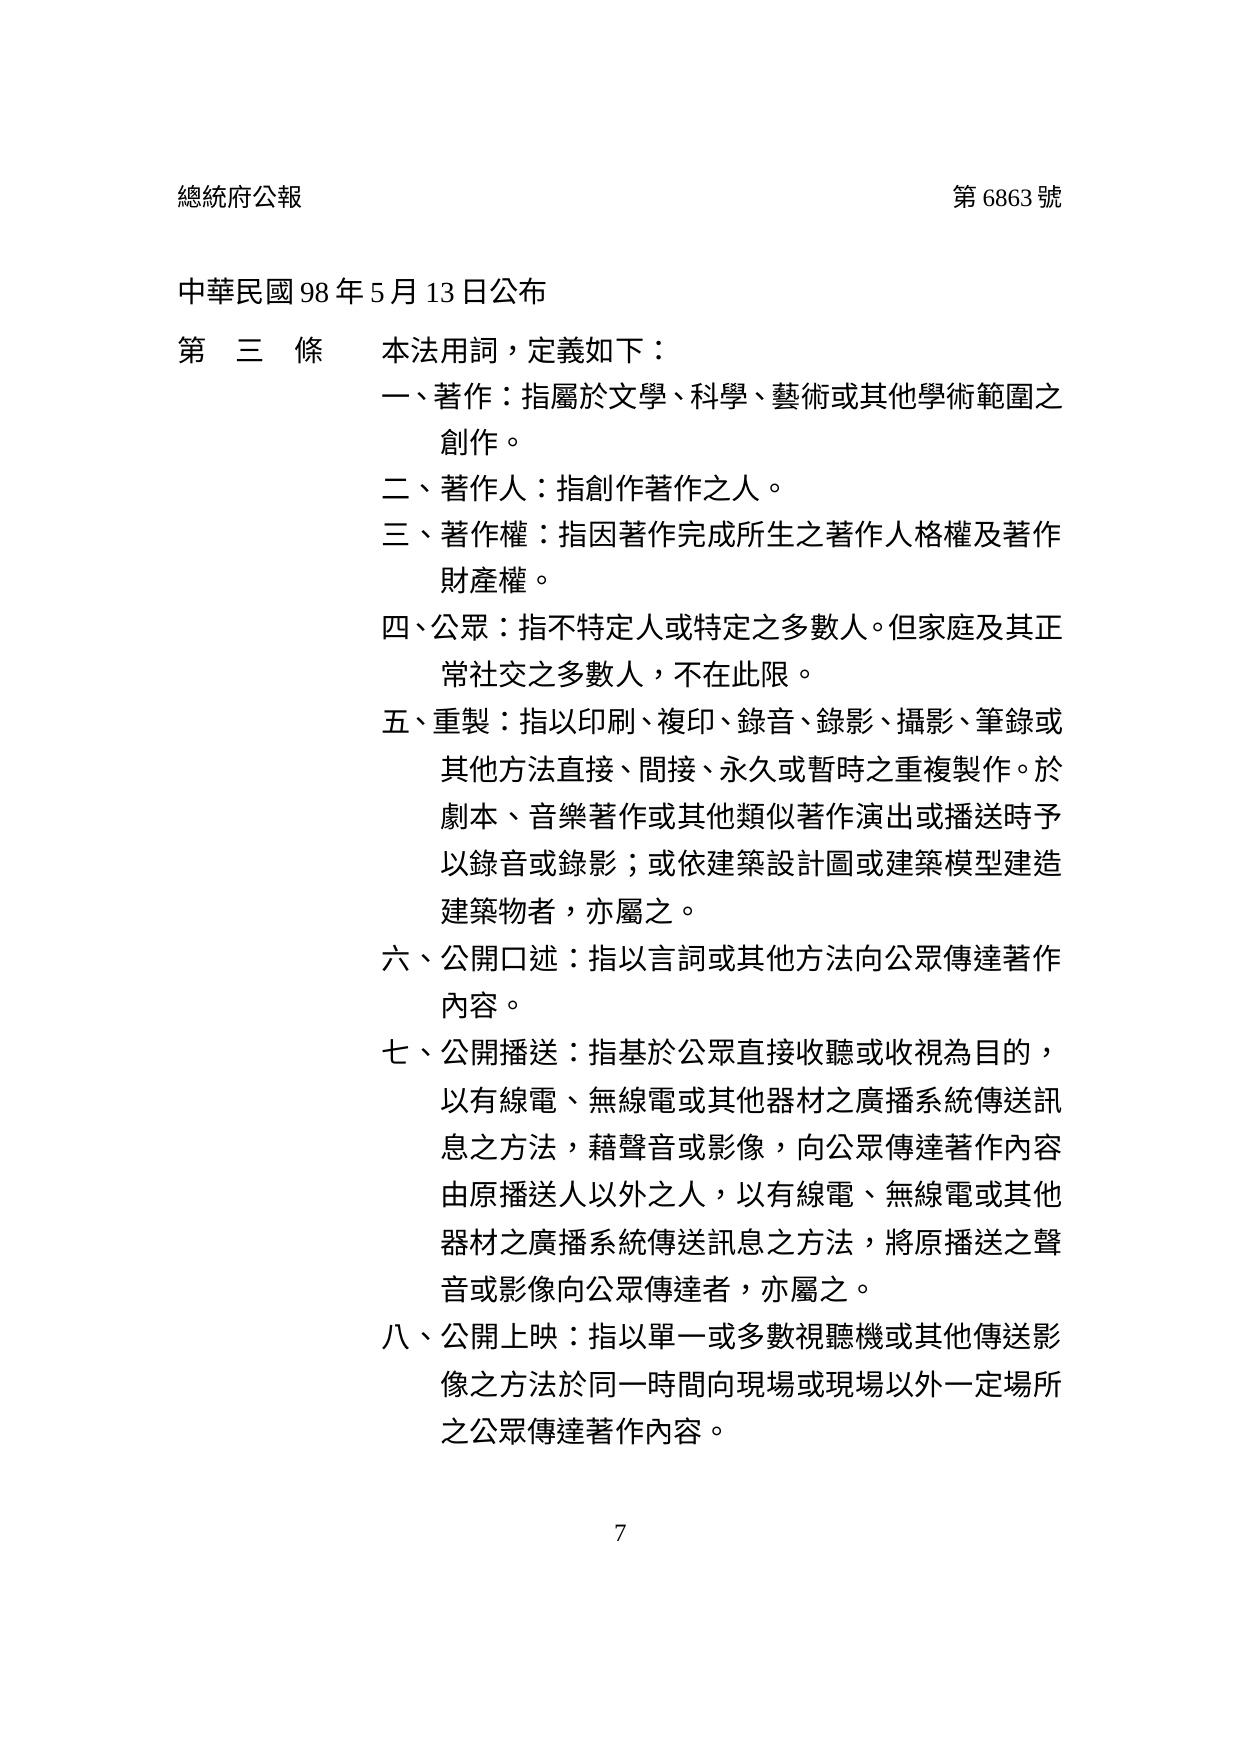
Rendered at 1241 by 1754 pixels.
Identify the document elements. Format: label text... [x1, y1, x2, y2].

text 六、公開口述：指以言詞或其他方法向公眾傳達著作內容。 [381, 931, 1063, 1026]
text 七、公開播送：指基於公眾直接收聽或收視為目的，以有線電、無線電或其他器材之廣播系統傳送訊息之方法，藉聲音或影像，向公眾傳達著作內容。由原播送人以外之人，以有線電、無線電或其他器材之廣播系統傳送訊息之方法，將原播送之聲音或影像向公眾傳達者，亦屬之。 [381, 1026, 1063, 1310]
text 四、公眾：指不特定人或特定之多數人。但家庭及其正常社交之多數人，不在此限。 [381, 600, 1063, 695]
text 一、著作：指屬於文學、科學、藝術或其他學術範圍之創作。 [381, 370, 1063, 462]
text 中華民國98年5月13日公布 [177, 266, 1063, 312]
text 第 三 條 本法用詞，定義如下： [177, 324, 1063, 370]
text 二、著作人：指創作著作之人。 [381, 462, 1063, 508]
text 五、重製：指以印刷、複印、錄音、錄影、攝影、筆錄或其他方法直接、間接、永久或暫時之重複製作。於劇本、音樂著作或其他類似著作演出或播送時予以錄音或錄影；或依建築設計圖或建築模型建造建築物者，亦屬之。 [381, 695, 1063, 931]
text 三、著作權：指因著作完成所生之著作人格權及著作財產權。 [381, 508, 1063, 600]
text 八、公開上映：指以單一或多數視聽機或其他傳送影像之方法於同一時間向現場或現場以外一定場所之公眾傳達著作內容。 [381, 1310, 1063, 1452]
